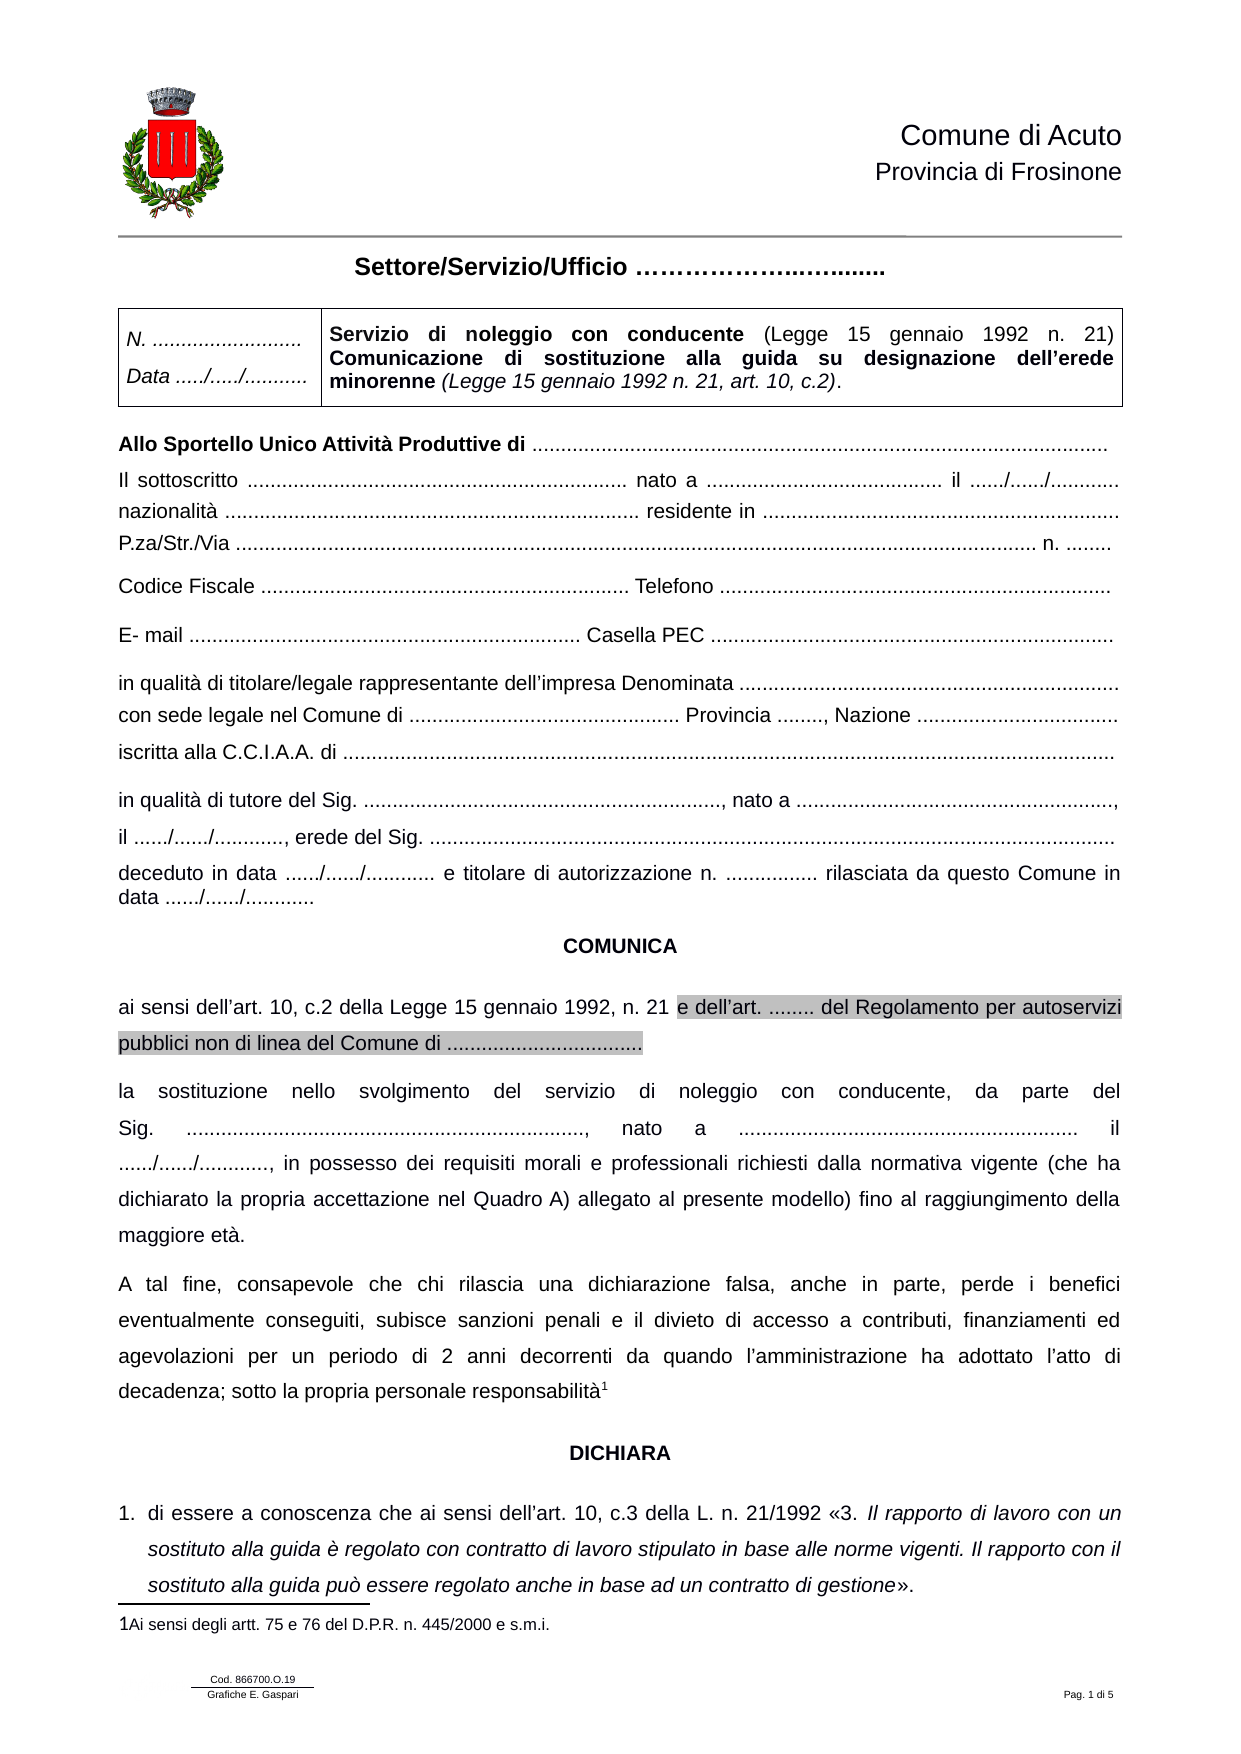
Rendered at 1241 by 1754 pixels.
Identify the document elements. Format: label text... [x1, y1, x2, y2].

text in qualità di tutore del Sig. .............................................................., nato a ......................................................., [118, 788, 1122, 812]
subtitle DICHIARA [118, 1440, 1122, 1464]
text Allo Sportello Unico Attività Produttive di .................................................................................................... [118, 432, 1122, 456]
text Settore/Servizio/Ufficio ………………...…........ [118, 252, 1122, 281]
text COMUNICA [118, 934, 1122, 958]
text E- mail .................................................................... Casella PEC ...................................................................... [118, 623, 1122, 647]
text la sostituzione nello svolgimento del servizio di noleggio con conducente, da parte del Sig. ....................................................................., nato a ........................................................... il ....../....../............, in possesso dei requisiti morali e professionali richiesti dalla normativa vigente (che ha dichiarato la propria accettazione nel Quadro A) allegato al presente modello) fino al raggiungimento della maggiore età. [118, 1079, 1122, 1247]
text il ....../....../............, erede del Sig. ....................................................................................................................... [118, 825, 1122, 849]
text Il sottoscritto .................................................................. nato a ......................................... il ....../....../............ nazionalità ........................................................................ residente in .............................................................. P.za/Str./Via ........................................................................................................................................... n. ........ [118, 468, 1122, 554]
text ai sensi dell’art. 10, c.2 della Legge 15 gennaio 1992, n. 21 e dell’art. ........ del Regolamento per autoservizi pubblici non di linea del Comune di .................................. [118, 995, 1122, 1055]
text Ai sensi degli artt. 75 e 76 del D.P.R. n. 445/2000 e s.m.i. [118, 1610, 1122, 1636]
picture [122, 87, 224, 219]
table_header Servizio di noleggio con conducente (Legge 15 gennaio 1992 n. 21) Comunicazione di sostituzione alla guida su designazione dell’erede minorenne (Legge 15 gennaio 1992 n. 21, art. 10, c.2). [322, 309, 1122, 406]
table_header N. .......................... Data ...../...../........... [119, 309, 321, 406]
text Codice Fiscale ................................................................ Telefono .................................................................... [118, 574, 1122, 598]
text con sede legale nel Comune di ............................................... Provincia ........, Nazione ................................... [118, 703, 1122, 727]
text deceduto in data ....../....../............ e titolare di autorizzazione n. ................ rilasciata da questo Comune in data ....../....../............ [118, 861, 1122, 909]
text iscritta alla C.C.I.A.A. di ...................................................................................................................................... [118, 740, 1122, 764]
text A tal fine, consapevole che chi rilascia una dichiarazione falsa, anche in parte, perde i benefici eventualmente conseguiti, subisce sanzioni penali e il divieto di accesso a contributi, finanziamenti ed agevolazioni per un periodo di 2 anni decorrenti da quando l’amministrazione ha adottato l’atto di decadenza; sotto la propria personale responsabilità [118, 1272, 1122, 1403]
text Comune di Acuto [224, 118, 1122, 152]
list di essere a conoscenza che ai sensi dell’art. 10, c.3 della L. n. 21/1992 «3. Il rapporto di lavoro con un sostituto alla guida è regolato con contratto di lavoro stipulato in base alle norme vigenti. Il rapporto con il sostituto alla guida può essere regolato anche in base ad un contratto di gestione». [118, 1501, 1122, 1597]
text in qualità di titolare/legale rappresentante dell’impresa Denominata .................................................................. [118, 671, 1122, 695]
text Provincia di Frosinone [224, 157, 1122, 185]
